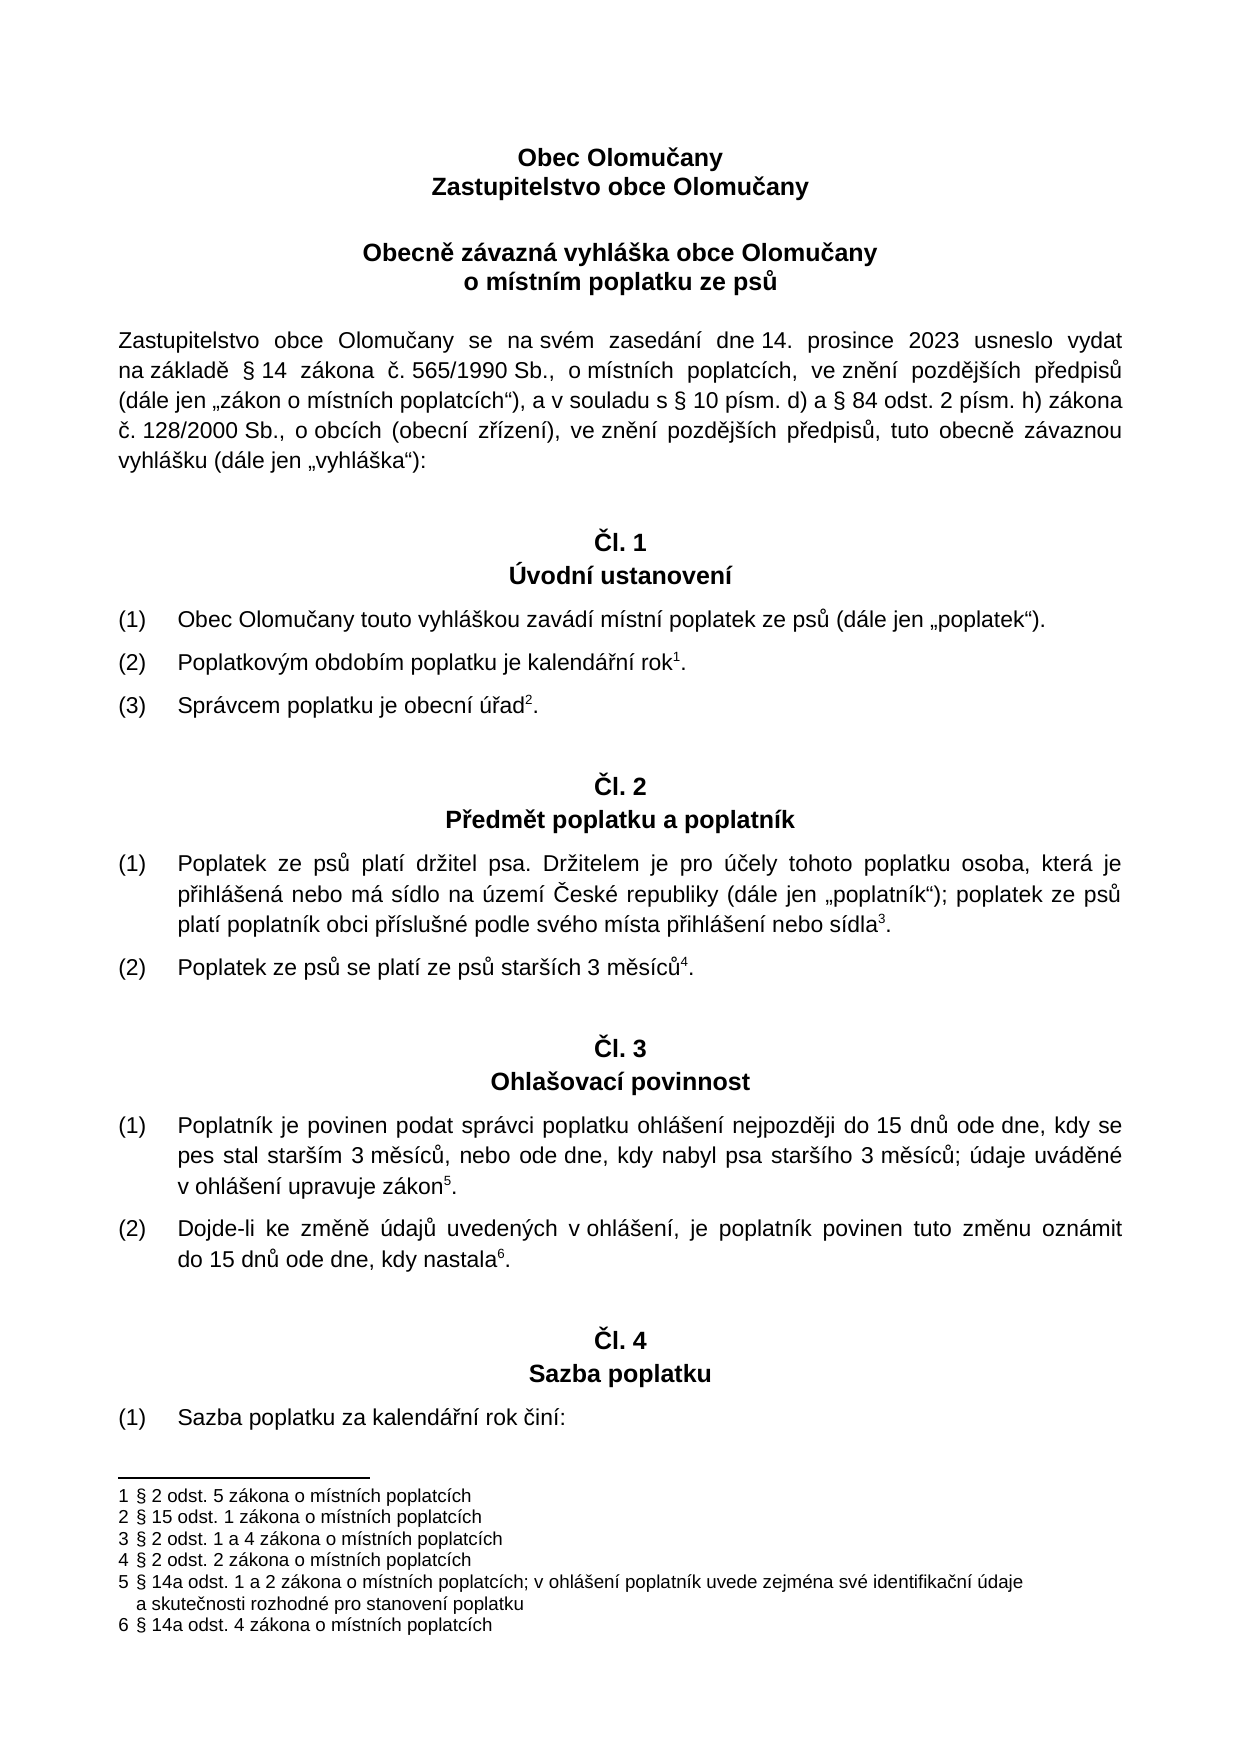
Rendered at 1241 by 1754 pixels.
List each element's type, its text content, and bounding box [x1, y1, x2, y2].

list Sazba poplatku za kalendářní rok činí: [118, 1404, 1122, 1431]
list Obec Olomučany touto vyhláškou zavádí místní poplatek ze psů (dále jen „poplatek“). [118, 606, 1122, 633]
subtitle Obecně závazná vyhláška obce Olomučany o místním poplatku ze psů [118, 238, 1122, 295]
list § 14a odst. 1 a 2 zákona o místních poplatcích; v ohlášení poplatník uvede zejména své identifikační údaje a skutečnosti rozhodné pro stanovení poplatku [118, 1571, 1122, 1614]
text Zastupitelstvo obce Olomučany se na svém zasedání dne 14. prosince 2023 usneslo vydat na základě § 14 zákona č. 565/1990 Sb., o místních poplatcích, ve znění pozdějších předpisů (dále jen „zákon o místních poplatcích“), a v souladu s § 10 písm. d) a § 84 odst. 2 písm. h) zákona č. 128/2000 Sb., o obcích (obecní zřízení), ve znění pozdějších předpisů, tuto obecně závaznou vyhlášku (dále jen „vyhláška“): [118, 327, 1122, 474]
list § 15 odst. 1 zákona o místních poplatcích [118, 1506, 1122, 1528]
list Dojde-li ke změně údajů uvedených v ohlášení, je poplatník povinen tuto změnu oznámit do 15 dnů ode dne, kdy nastala. [118, 1215, 1122, 1272]
list § 2 odst. 1 a 4 zákona o místních poplatcích [118, 1528, 1122, 1549]
list § 2 odst. 2 zákona o místních poplatcích [118, 1549, 1122, 1571]
list Poplatek ze psů se platí ze psů starších 3 měsíců. [118, 953, 1122, 980]
subtitle Čl. 2 Předmět poplatku a poplatník [118, 772, 1122, 834]
subtitle Čl. 4 Sazba poplatku [118, 1326, 1122, 1388]
list Správcem poplatku je obecní úřad. [118, 692, 1122, 718]
title Obec Olomučany Zastupitelstvo obce Olomučany [118, 143, 1122, 201]
subtitle Čl. 1 Úvodní ustanovení [118, 528, 1122, 589]
subtitle Čl. 3 Ohlašovací povinnost [118, 1034, 1122, 1096]
list Poplatník je povinen podat správci poplatku ohlášení nejpozději do 15 dnů ode dne, kdy se pes stal starším 3 měsíců, nebo ode dne, kdy nabyl psa staršího 3 měsíců; údaje uváděné v ohlášení upravuje zákon. [118, 1112, 1122, 1199]
list Poplatek ze psů platí držitel psa. Držitelem je pro účely tohoto poplatku osoba, která je přihlášená nebo má sídlo na území České republiky (dále jen „poplatník“); poplatek ze psů platí poplatník obci příslušné podle svého místa přihlášení nebo sídla. [118, 850, 1122, 937]
list § 2 odst. 5 zákona o místních poplatcích [118, 1484, 1122, 1506]
list § 14a odst. 4 zákona o místních poplatcích [118, 1614, 1122, 1635]
list Poplatkovým obdobím poplatku je kalendářní rok. [118, 649, 1122, 675]
